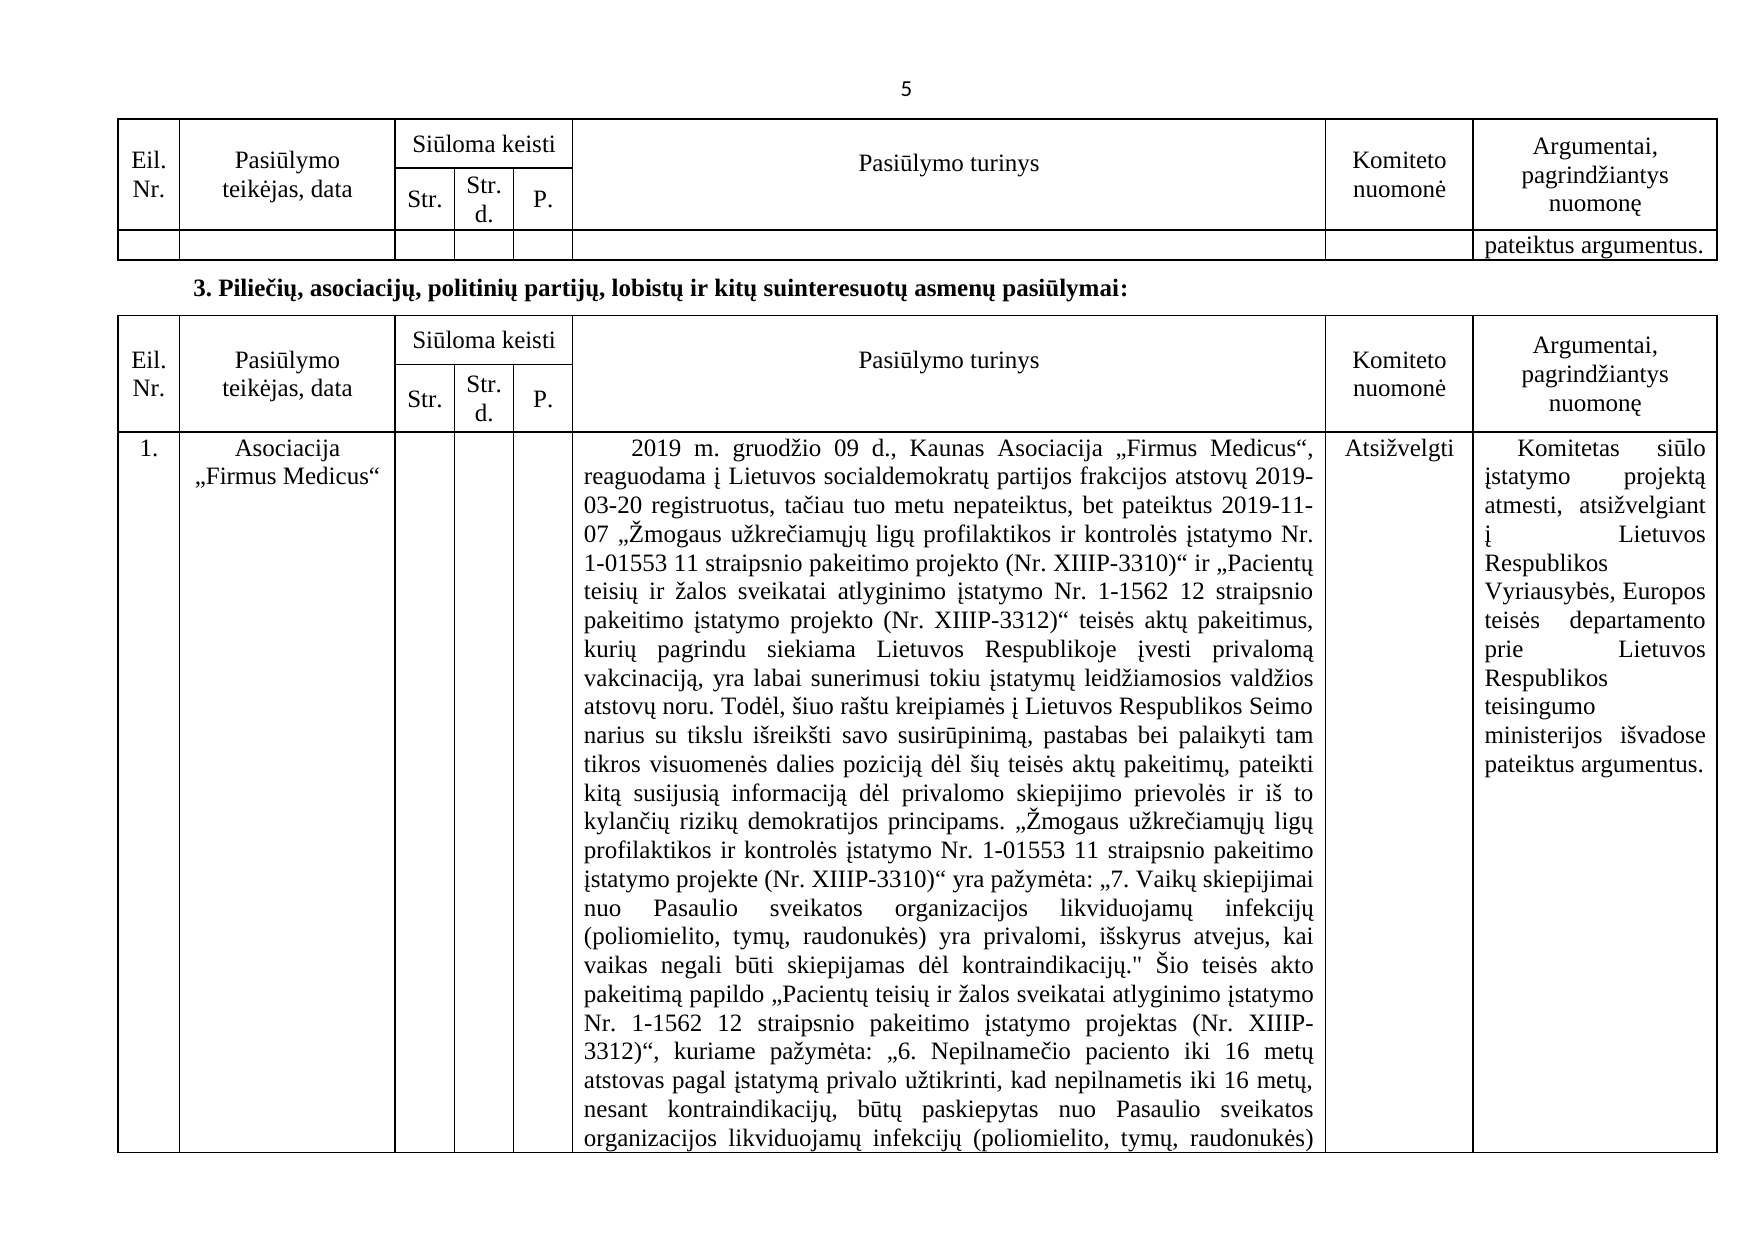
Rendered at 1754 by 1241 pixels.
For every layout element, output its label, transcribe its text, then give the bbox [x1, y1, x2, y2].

table_cell Str. d. [455, 169, 513, 229]
table_cell Str. [396, 365, 454, 431]
table_header Komiteto nuomonė [1326, 120, 1472, 229]
table_header Argumentai, pagrindžiantys nuomonę [1474, 120, 1716, 229]
table_cell [1326, 231, 1472, 259]
table_cell [396, 231, 454, 259]
table_cell Str. d. [455, 365, 513, 431]
table_header Komiteto nuomonė [1326, 316, 1472, 431]
table_header Siūloma keisti [396, 120, 572, 167]
table_cell 2019 m. gruodžio 09 d., Kaunas Asociacija „Firmus Medicus“, reaguodama į Lietuvos socialdemokratų partijos frakcijos atstovų 2019-03-20 registruotus, tačiau tuo metu nepateiktus, bet pateiktus 2019-11-07 „Žmogaus užkrečiamųjų ligų profilaktikos ir kontrolės įstatymo Nr. 1-01553 11 straipsnio pakeitimo projekto (Nr. XIIIP-3310)“ ir „Pacientų teisių ir žalos sveikatai atlyginimo įstatymo Nr. 1-1562 12 straipsnio pakeitimo įstatymo projekto (Nr. XIIIP-3312)“ teisės aktų pakeitimus, kurių pagrindu siekiama Lietuvos Respublikoje įvesti privalomą vakcinaciją, yra labai sunerimusi tokiu įstatymų leidžiamosios valdžios atstovų noru. Todėl, šiuo raštu kreipiamės į Lietuvos Respublikos Seimo narius su tikslu išreikšti savo susirūpinimą, pastabas bei palaikyti tam tikros visuomenės dalies poziciją dėl šių teisės aktų pakeitimų, pateikti kitą susijusią informaciją dėl privalomo skiepijimo prievolės ir iš to kylančių rizikų demokratijos principams. „Žmogaus užkrečiamųjų ligų profilaktikos ir kontrolės įstatymo Nr. 1-01553 11 straipsnio pakeitimo įstatymo projekte (Nr. XIIIP-3310)“ yra pažymėta: „7. Vaikų skiepijimai nuo Pasaulio sveikatos organizacijos likviduojamų infekcijų (poliomielito, tymų, raudonukės) yra privalomi, išskyrus atvejus, kai vaikas negali būti skiepijamas dėl kontraindikacijų." Šio teisės akto pakeitimą papildo „Pacientų teisių ir žalos sveikatai atlyginimo įstatymo Nr. 1-1562 12 straipsnio pakeitimo įstatymo projektas (Nr. XIIIP-3312)“, kuriame pažymėta: „6. Nepilnamečio paciento iki 16 metų atstovas pagal įstatymą privalo užtikrinti, kad nepilnametis iki 16 metų, nesant kontraindikacijų, būtų paskiepytas nuo Pasaulio sveikatos organizacijos likviduojamų infekcijų (poliomielito, tymų, raudonukės) [573, 433, 1325, 1151]
table_header Pasiūlymo turinys [573, 120, 1325, 229]
table_cell Komitetas siūlo įstatymo projektą atmesti, atsižvelgiant į Lietuvos Respublikos Vyriausybės, Europos teisės departamento prie Lietuvos Respublikos teisingumo ministerijos išvadose pateiktus argumentus. [1474, 433, 1716, 1151]
table_header Eil. Nr. [119, 316, 179, 431]
table_cell pateiktus argumentus. [1474, 231, 1716, 259]
table_header Eil. Nr. [119, 120, 179, 229]
table_cell Atsižvelgti [1326, 433, 1472, 1151]
table_header Siūloma keisti [396, 316, 572, 364]
table_cell [455, 433, 513, 1151]
table_cell P. [514, 365, 572, 431]
table_cell Asociacija „Firmus Medicus“ [180, 433, 394, 1151]
table_cell [514, 231, 572, 259]
table_cell [396, 433, 454, 1151]
table_cell Str. [396, 169, 454, 229]
table_cell 1. [119, 433, 179, 1151]
table_cell [573, 231, 1325, 259]
table_cell [514, 433, 572, 1151]
table_header Pasiūlymo teikėjas, data [180, 316, 394, 431]
table_cell [119, 231, 179, 259]
text 3. Piliečių, asociacijų, politinių partijų, lobistų ir kitų suinteresuotų asmenų pasiūlymai: [118, 273, 1694, 302]
table_header Argumentai, pagrindžiantys nuomonę [1474, 316, 1716, 431]
table_cell [180, 231, 394, 259]
table_header Pasiūlymo teikėjas, data [180, 120, 394, 229]
table_cell P. [514, 169, 572, 229]
table_cell [455, 231, 513, 259]
table_header Pasiūlymo turinys [573, 316, 1325, 431]
